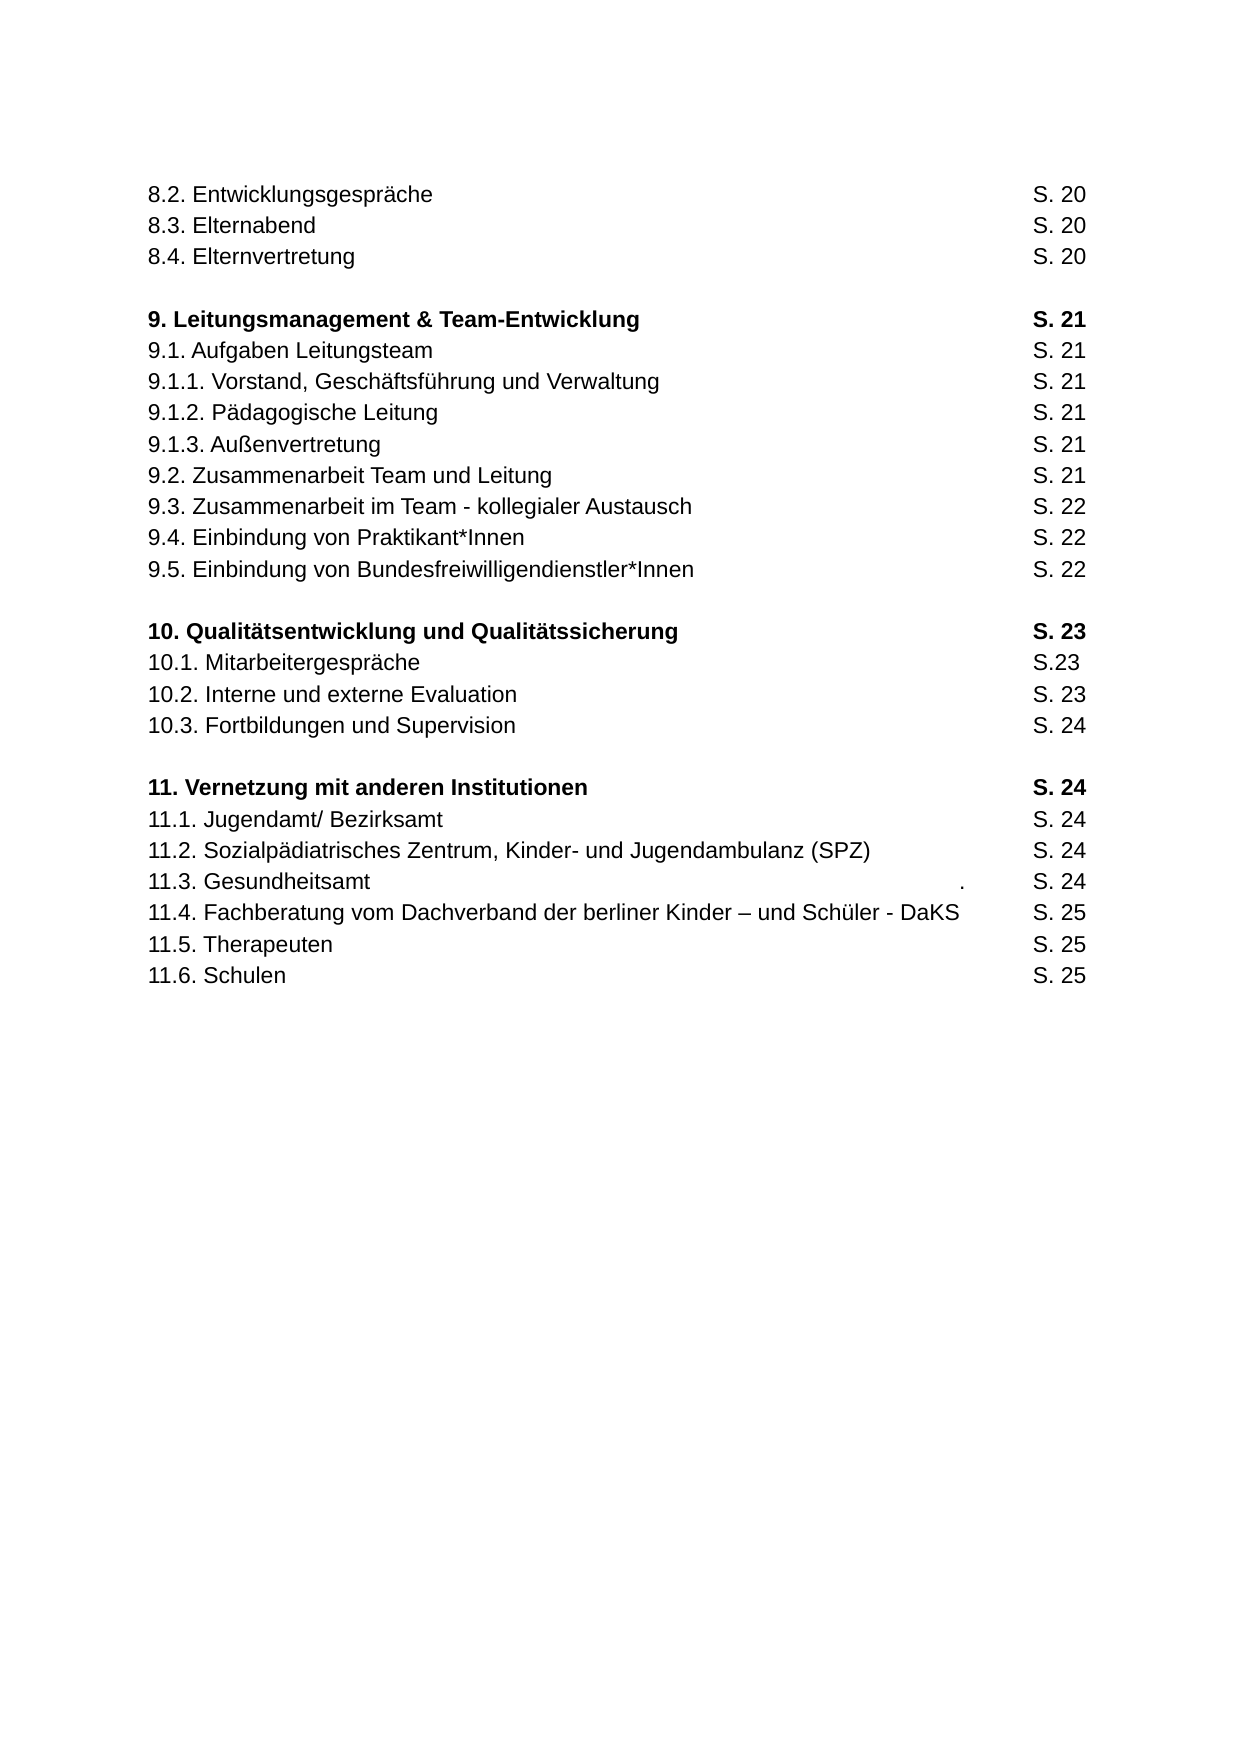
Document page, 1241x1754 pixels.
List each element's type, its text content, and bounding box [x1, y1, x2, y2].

text 9.4. Einbindung von Praktikant*Innen S. 22 [148, 519, 1122, 551]
text 9.2. Zusammenarbeit Team und Leitung S. 21 [148, 457, 1122, 488]
text 10. Qualitätsentwicklung und Qualitätssicherung S. 23 [148, 613, 1122, 644]
text 11. Vernetzung mit anderen Institutionen S. 24 [148, 769, 1122, 801]
text 8.3. Elternabend S. 20 [148, 207, 1122, 238]
text 11.3. Gesundheitsamt . S. 24 [148, 863, 1122, 894]
text 9.1.2. Pädagogische Leitung S. 21 [148, 394, 1122, 426]
text 10.3. Fortbildungen und Supervision S. 24 [148, 707, 1122, 738]
text 8.4. Elternvertretung S. 20 [148, 238, 1122, 269]
text 9. Leitungsmanagement & Team-Entwicklung S. 21 [148, 301, 1122, 332]
text 11.1. Jugendamt/ Bezirksamt S. 24 [148, 801, 1122, 832]
text 9.1. Aufgaben Leitungsteam S. 21 [148, 332, 1122, 363]
text 10.1. Mitarbeitergespräche S.23 10.2. Interne und externe Evaluation S. 23 [148, 644, 1122, 707]
text 9.1.1. Vorstand, Geschäftsführung und Verwaltung S. 21 [148, 363, 1122, 394]
text 9.5. Einbindung von Bundesfreiwilligendienstler*Innen S. 22 [148, 551, 1122, 582]
text 9.1.3. Außenvertretung S. 21 [148, 426, 1122, 457]
text 11.4. Fachberatung vom Dachverband der berliner Kinder – und Schüler - DaKS S. 25 [148, 894, 1122, 926]
text 8.2. Entwicklungsgespräche S. 20 [148, 176, 1122, 207]
text 11.6. Schulen S. 25 [148, 957, 1122, 988]
text 11.5. Therapeuten S. 25 [148, 926, 1122, 957]
text 11.2. Sozialpädiatrisches Zentrum, Kinder- und Jugendambulanz (SPZ) S. 24 [148, 832, 1122, 863]
text 9.3. Zusammenarbeit im Team - kollegialer Austausch S. 22 [148, 488, 1122, 519]
